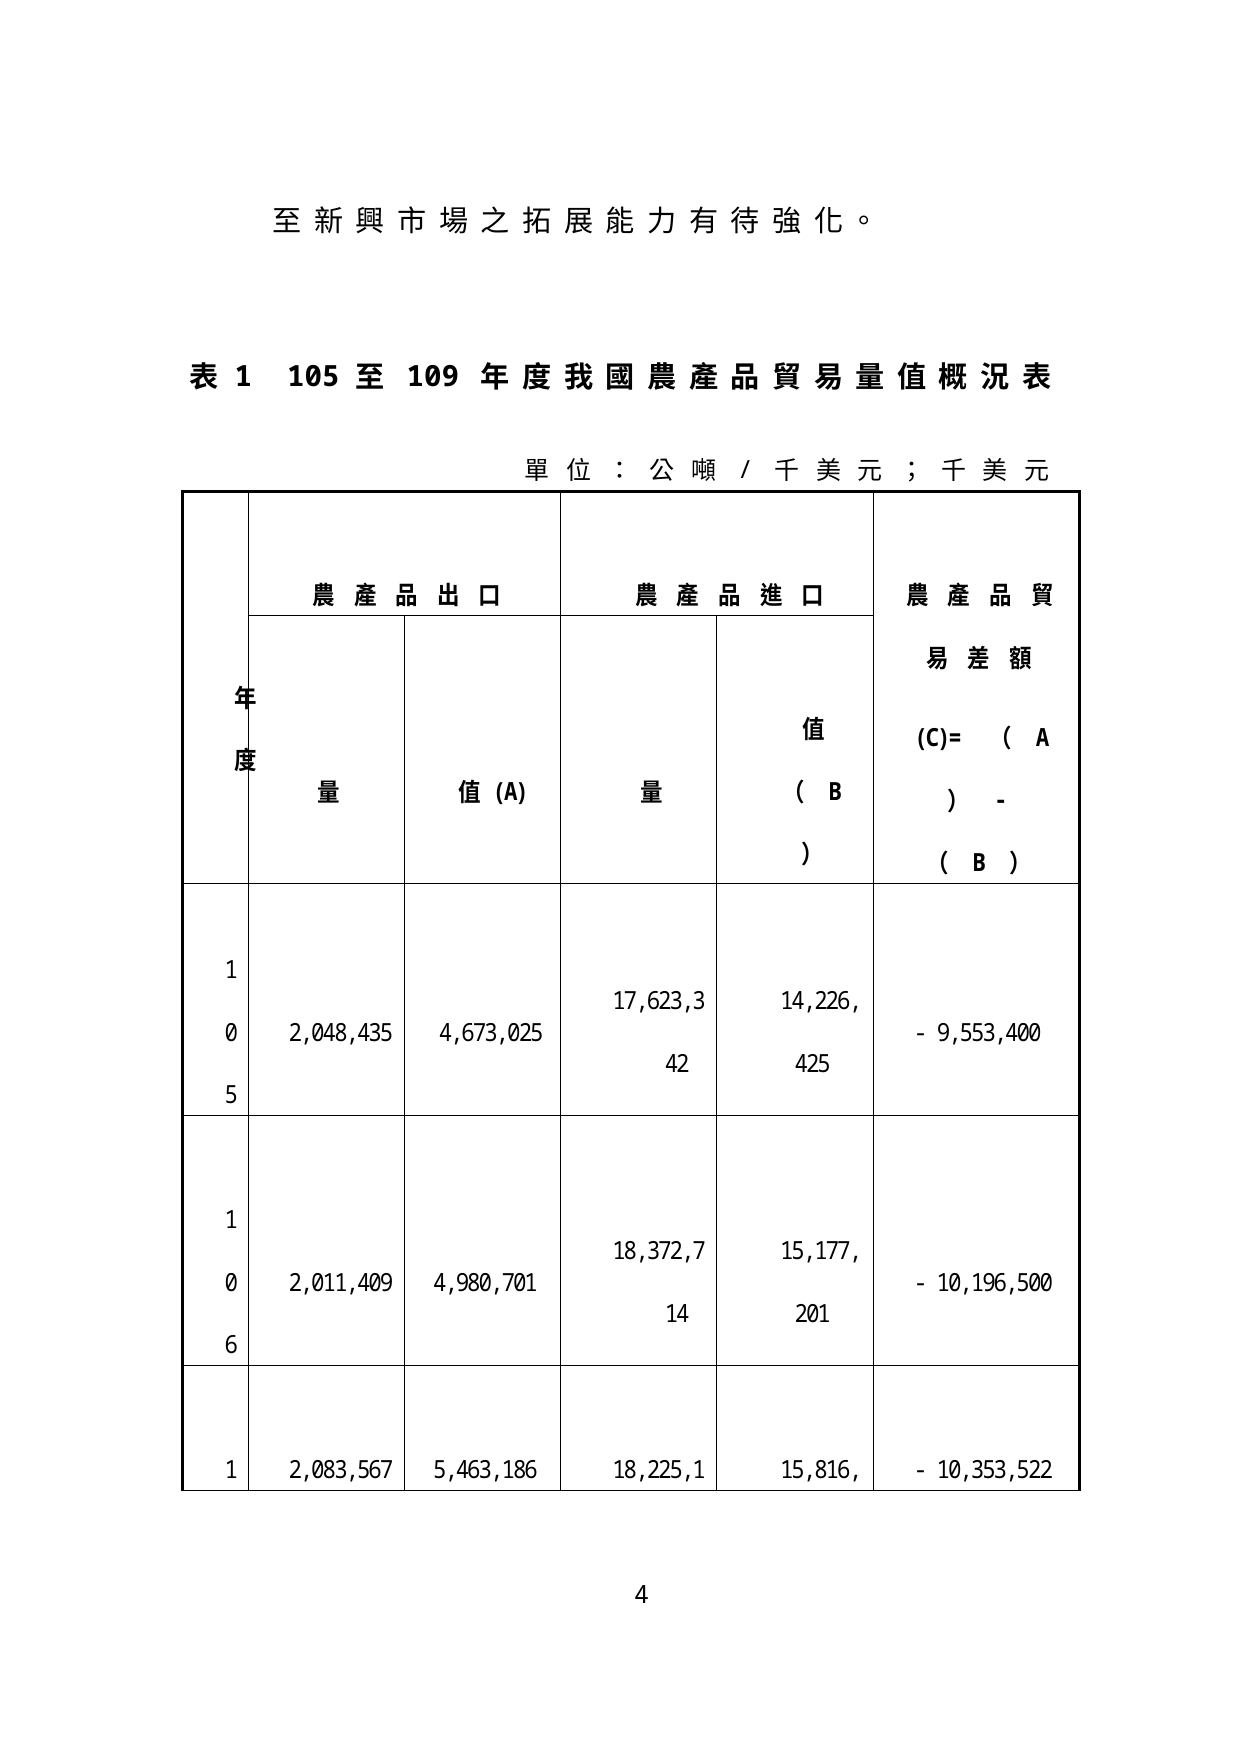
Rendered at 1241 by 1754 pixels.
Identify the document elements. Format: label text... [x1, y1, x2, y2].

table_cell 106 [184, 1116, 248, 1365]
table_header 農產品出口 [249, 493, 560, 615]
text 表1 105至109年度我國農產品貿易量值概況表 [169, 302, 1058, 427]
table_cell 14,226,425 [717, 884, 873, 1115]
table_cell 18,372,714 [561, 1116, 716, 1365]
table_cell 2,083,567 [249, 1366, 404, 1490]
table_cell 15,177,201 [717, 1116, 873, 1365]
table_header 年度 [184, 493, 248, 882]
table_cell 4,673,025 [405, 884, 560, 1115]
table_cell 1 [184, 1366, 248, 1490]
table_cell 值(A) [405, 616, 560, 882]
table_header 農產品進口 [561, 493, 873, 615]
table_cell 2,048,435 [249, 884, 404, 1115]
text 109年度受全球新冠肺炎疫情影響，我國農產品出口量、值分別較108年度衰退8.86%及11.95%，然農產品進口量、值僅較108年度分別減少3.12%及2.34%，致109年度農產品貿易入超金額不減反增，尚較108年度增加2.99億美元，增幅約2.95%，且已連續4年農產品入超金額逾百億美元（詳表1）；另檢視近5年度(105至109年度)我國對主要國家(地區)農產品進出口貿易值之統計資料，於排除中國大陸、香港、日本及美國等我國傳統農產品出口國家(地區)之出口值後，則對其他新興國家農產品出口值占比(即我國農產品出口至其他國家之出口值占總出口值之比率)大致呈現逐年下降趨勢，尤其109年度占比42.04%(詳表2)，為近5年最低值，顯示我國農產品出口至新興市場之拓展能力有待強化。 [242, 177, 1058, 240]
text 單位：公噸/千美元；千美元 [169, 427, 1058, 490]
table_cell 15,816, [717, 1366, 873, 1490]
table_cell - 10,196,500 [874, 1116, 1078, 1365]
table_cell - 9,553,400 [874, 884, 1078, 1115]
table_cell 5,463,186 [405, 1366, 560, 1490]
table_cell 量 [561, 616, 716, 882]
table_cell 值（B） [717, 616, 873, 882]
table_header 農產品貿易差額 (C)=（A）-（B） [874, 493, 1078, 882]
table_cell 4,980,701 [405, 1116, 560, 1365]
table_cell - 10,353,522 [874, 1366, 1078, 1490]
table_cell 17,623,342 [561, 884, 716, 1115]
table_cell 量 [249, 616, 404, 882]
table_cell 18,225,1 [561, 1366, 716, 1490]
table_cell 105 [184, 884, 248, 1115]
table_cell 2,011,409 [249, 1116, 404, 1365]
